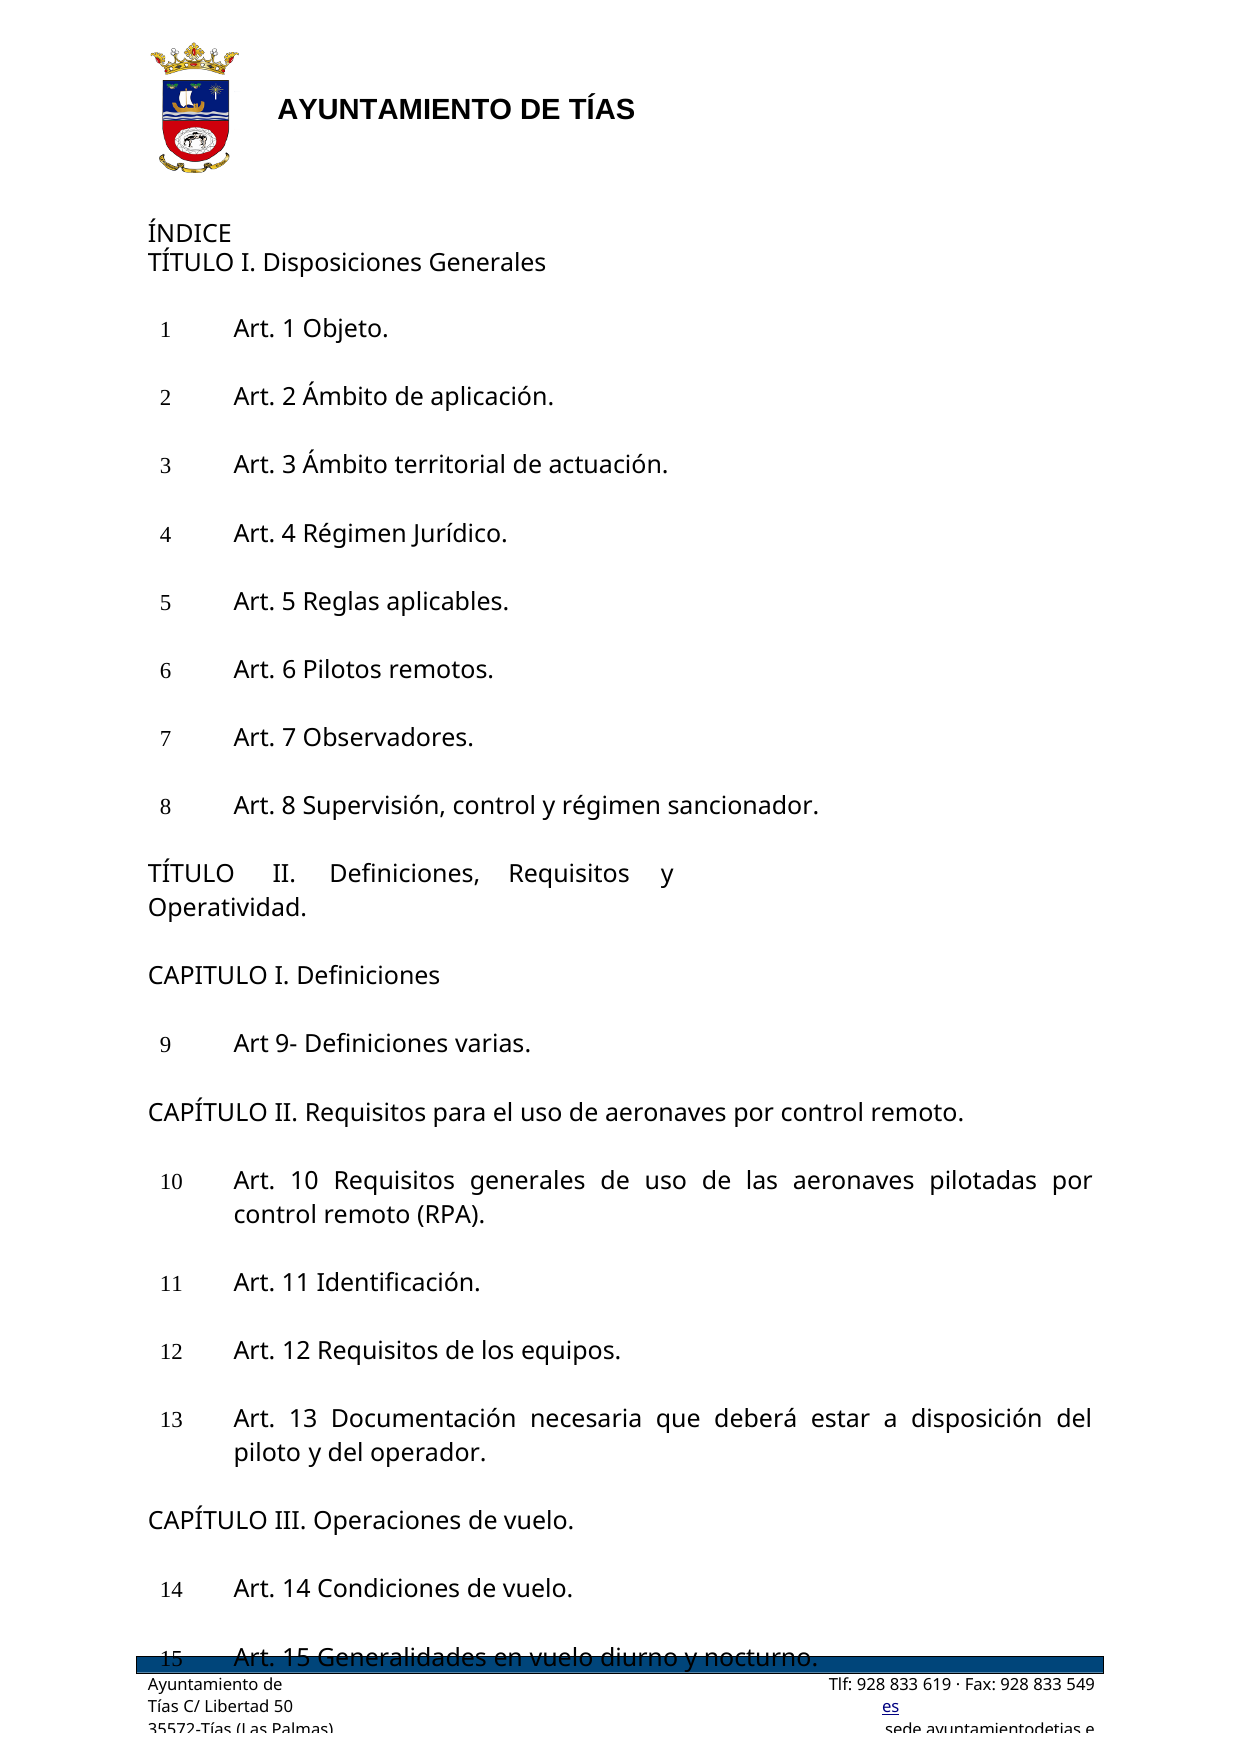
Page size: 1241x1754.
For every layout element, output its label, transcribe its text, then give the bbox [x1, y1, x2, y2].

text CAPÍTULO II. Requisitos para el uso de aeronaves por control remoto. [148, 1094, 1173, 1128]
text ÍNDICE [148, 219, 1173, 248]
list Art. 2 Ámbito de aplicación. [159, 379, 1173, 413]
list Art. 13 Documentación necesaria que deberá estar a disposición del piloto y del operador. [159, 1401, 1093, 1469]
text CAPITULO I. Definiciones [148, 958, 1173, 992]
text CAPÍTULO III. Operaciones de vuelo. [148, 1503, 1173, 1537]
list Art. 14 Condiciones de vuelo. [159, 1571, 1173, 1605]
list Art. 6 Pilotos remotos. [159, 651, 1173, 686]
list Art. 4 Régimen Jurídico. [159, 515, 1173, 549]
text TÍTULO I. Disposiciones Generales [148, 248, 1173, 277]
list Art. 1 Objeto. [159, 311, 1173, 345]
list Art. 3 Ámbito territorial de actuación. [159, 447, 1173, 481]
list Art. 12 Requisitos de los equipos. [159, 1333, 1173, 1367]
list Art. 10 Requisitos generales de uso de las aeronaves pilotadas por control remoto (RPA). [159, 1162, 1093, 1231]
list Art 9- Definiciones varias. [159, 1026, 1173, 1060]
text TÍTULO II. Definiciones, Requisitos y Operatividad. [148, 856, 673, 924]
picture [150, 42, 241, 173]
list Art. 8 Supervisión, control y régimen sancionador. [159, 788, 1173, 822]
list Art. 11 Identificación. [159, 1264, 1173, 1299]
list Art. 5 Reglas aplicables. [159, 583, 1173, 617]
list Art. 7 Observadores. [159, 719, 1173, 754]
list Art. 15 Generalidades en vuelo diurno y nocturno. [159, 1639, 1173, 1673]
